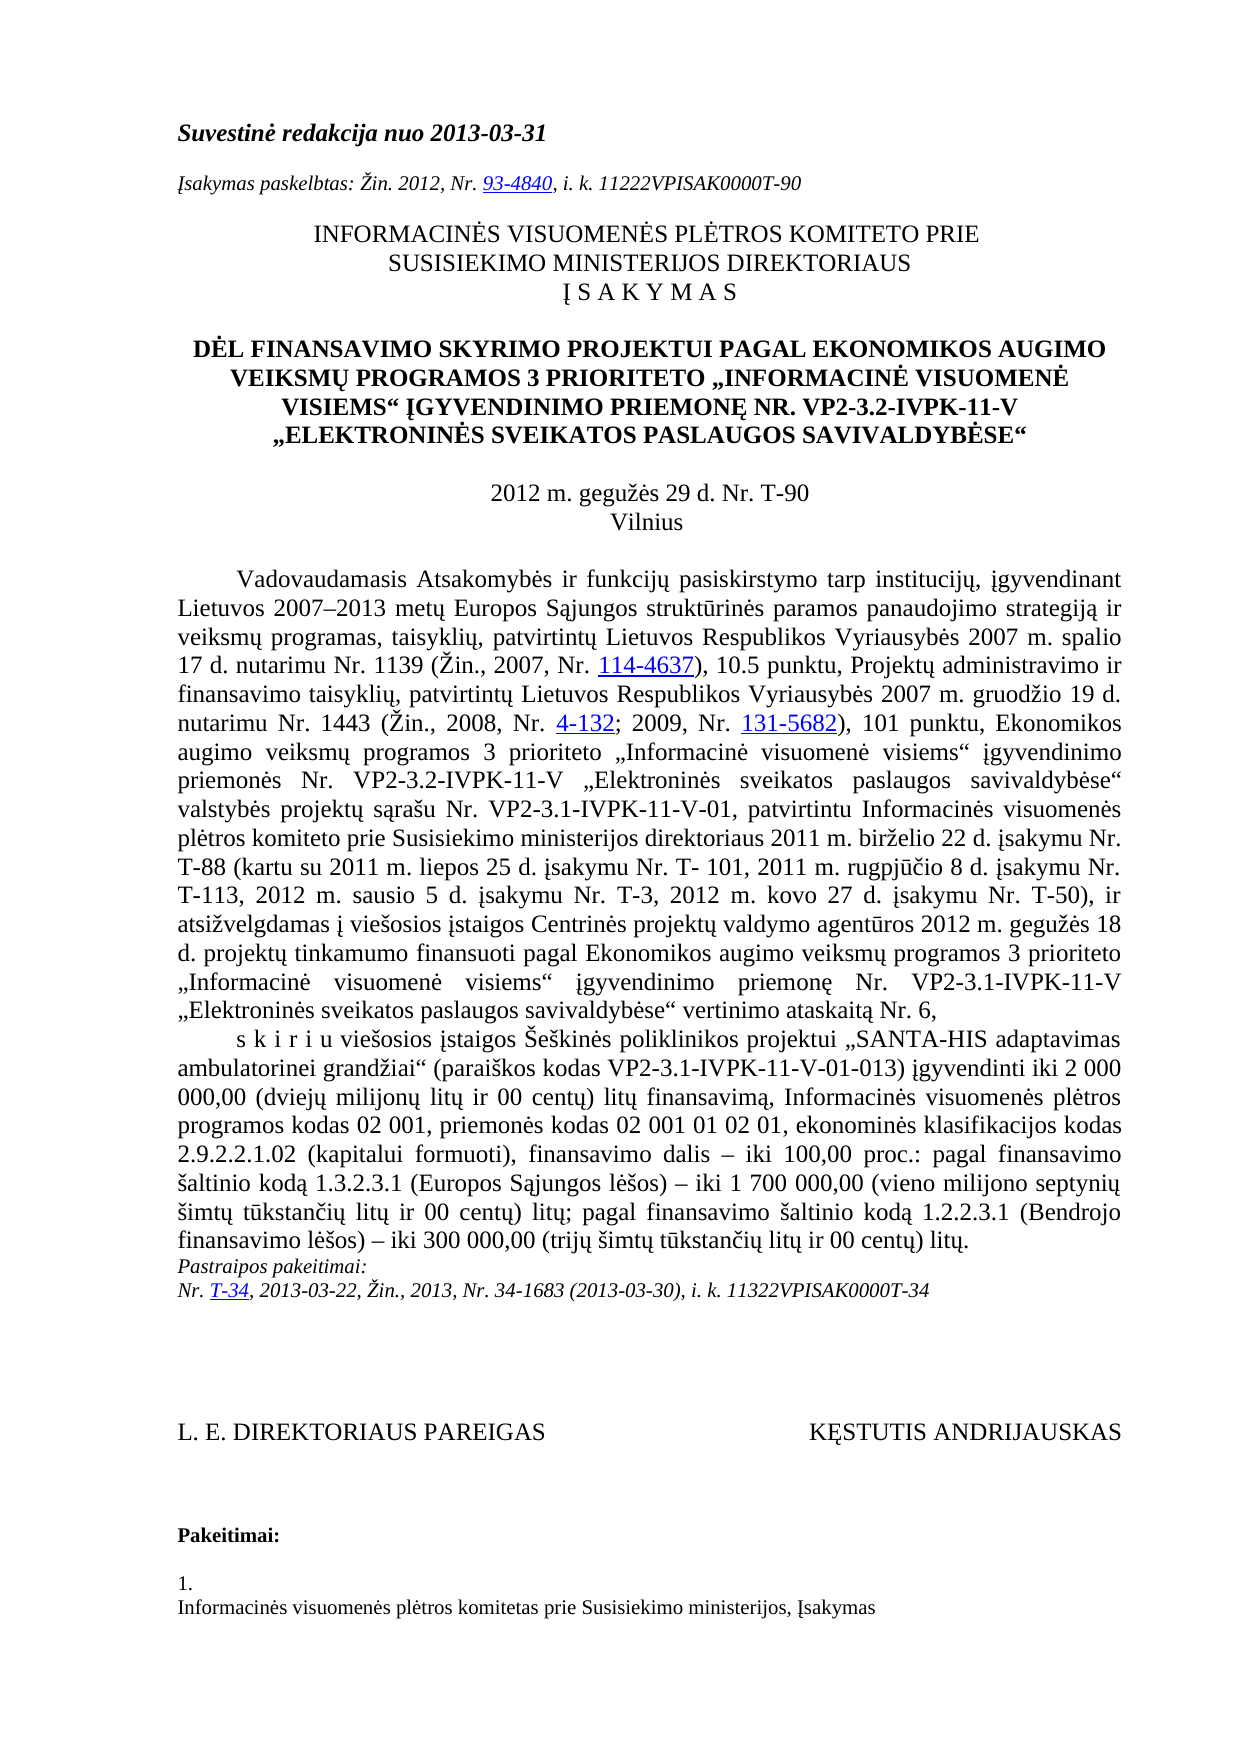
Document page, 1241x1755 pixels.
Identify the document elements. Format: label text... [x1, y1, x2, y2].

text Į S A K Y M A S [177, 277, 1122, 305]
text L. e. direktoriaus pareigas Kęstutis Andrijauskas [177, 1417, 1122, 1446]
text Nr. T-34, 2013-03-22, Žin., 2013, Nr. 34-1683 (2013-03-30), i. k. 11322VPISAK0000T-34 [177, 1278, 1122, 1302]
text Įsakymas paskelbtas: Žin. 2012, Nr. 93-4840, i. k. 11222VPISAK0000T-90 [177, 171, 1122, 195]
text Pastraipos pakeitimai: [177, 1254, 1122, 1278]
text Vilnius [177, 507, 1122, 535]
text 1. [177, 1571, 1122, 1595]
text Vadovaudamasis Atsakomybės ir funkcijų pasiskirstymo tarp institucijų, įgyvendinant Lietuvos 2007–2013 metų Europos Sąjungos struktūrinės paramos panaudojimo strategiją ir veiksmų programas, taisyklių, patvirtintų Lietuvos Respublikos Vyriausybės 2007 m. spalio 17 d. nutarimu Nr. 1139 (Žin., 2007, Nr. 114-4637), 10.5 punktu, Projektų administravimo ir finansavimo taisyklių, patvirtintų Lietuvos Respublikos Vyriausybės 2007 m. gruodžio 19 d. nutarimu Nr. 1443 (Žin., 2008, Nr. 4-132; 2009, Nr. 131-5682), 101 punktu, Ekonomikos augimo veiksmų programos 3 prioriteto „Informacinė visuomenė visiems“ įgyvendinimo priemonės Nr. VP2-3.2-IVPK-11-V „Elektroninės sveikatos paslaugos savivaldybėse“ valstybės projektų sąrašu Nr. VP2-3.1-IVPK-11-V-01, patvirtintu Informacinės visuomenės plėtros komiteto prie Susisiekimo ministerijos direktoriaus 2011 m. birželio 22 d. įsakymu Nr. T-88 (kartu su 2011 m. liepos 25 d. įsakymu Nr. T- 101, 2011 m. rugpjūčio 8 d. įsakymu Nr. T-113, 2012 m. sausio 5 d. įsakymu Nr. T-3, 2012 m. kovo 27 d. įsakymu Nr. T-50), ir atsižvelgdamas į viešosios įstaigos Centrinės projektų valdymo agentūros 2012 m. gegužės 18 d. projektų tinkamumo finansuoti pagal Ekonomikos augimo veiksmų programos 3 prioriteto „Informacinė visuomenė visiems“ įgyvendinimo priemonę Nr. VP2-3.1-IVPK-11-V „Elektroninės sveikatos paslaugos savivaldybėse“ vertinimo ataskaitą Nr. 6, [177, 564, 1122, 1024]
text Informacinės visuomenės plėtros komitetas prie Susisiekimo ministerijos, Įsakymas [177, 1595, 1122, 1619]
text DĖL FINANSAVIMO SKYRIMO PROJEKTUI PAGAL EKONOMIKOS AUGIMO VEIKSMŲ PROGRAMOS 3 PRIORITETO „INFORMACINĖ VISUOMENĖ VISIEMS“ ĮGYVENDINIMO PRIEMONĘ NR. VP2-3.2-IVPK-11-V „ELEKTRONINĖS SVEIKATOS PASLAUGOS SAVIVALDYBĖSE“ [177, 334, 1122, 449]
text INFORMACINĖS VISUOMENĖS PLĖTROS KOMITETO PRIE [177, 219, 1122, 248]
text Pakeitimai: [177, 1523, 1122, 1547]
text s k i r i u viešosios įstaigos Šeškinės poliklinikos projektui „SANTA-HIS adaptavimas ambulatorinei grandžiai“ (paraiškos kodas VP2-3.1-IVPK-11-V-01-013) įgyvendinti iki 2 000 000,00 (dviejų milijonų litų ir 00 centų) litų finansavimą, Informacinės visuomenės plėtros programos kodas 02 001, priemonės kodas 02 001 01 02 01, ekonominės klasifikacijos kodas 2.9.2.2.1.02 (kapitalui formuoti), finansavimo dalis – iki 100,00 proc.: pagal finansavimo šaltinio kodą 1.3.2.3.1 (Europos Sąjungos lėšos) – iki 1 700 000,00 (vieno milijono septynių šimtų tūkstančių litų ir 00 centų) litų; pagal finansavimo šaltinio kodą 1.2.2.3.1 (Bendrojo finansavimo lėšos) – iki 300 000,00 (trijų šimtų tūkstančių litų ir 00 centų) litų. [177, 1024, 1122, 1254]
text Suvestinė redakcija nuo 2013-03-31 [177, 118, 1122, 147]
text SUSISIEKIMO MINISTERIJOS DIREKTORIAUS [177, 248, 1122, 277]
text 2012 m. gegužės 29 d. Nr. T-90 [177, 478, 1122, 507]
